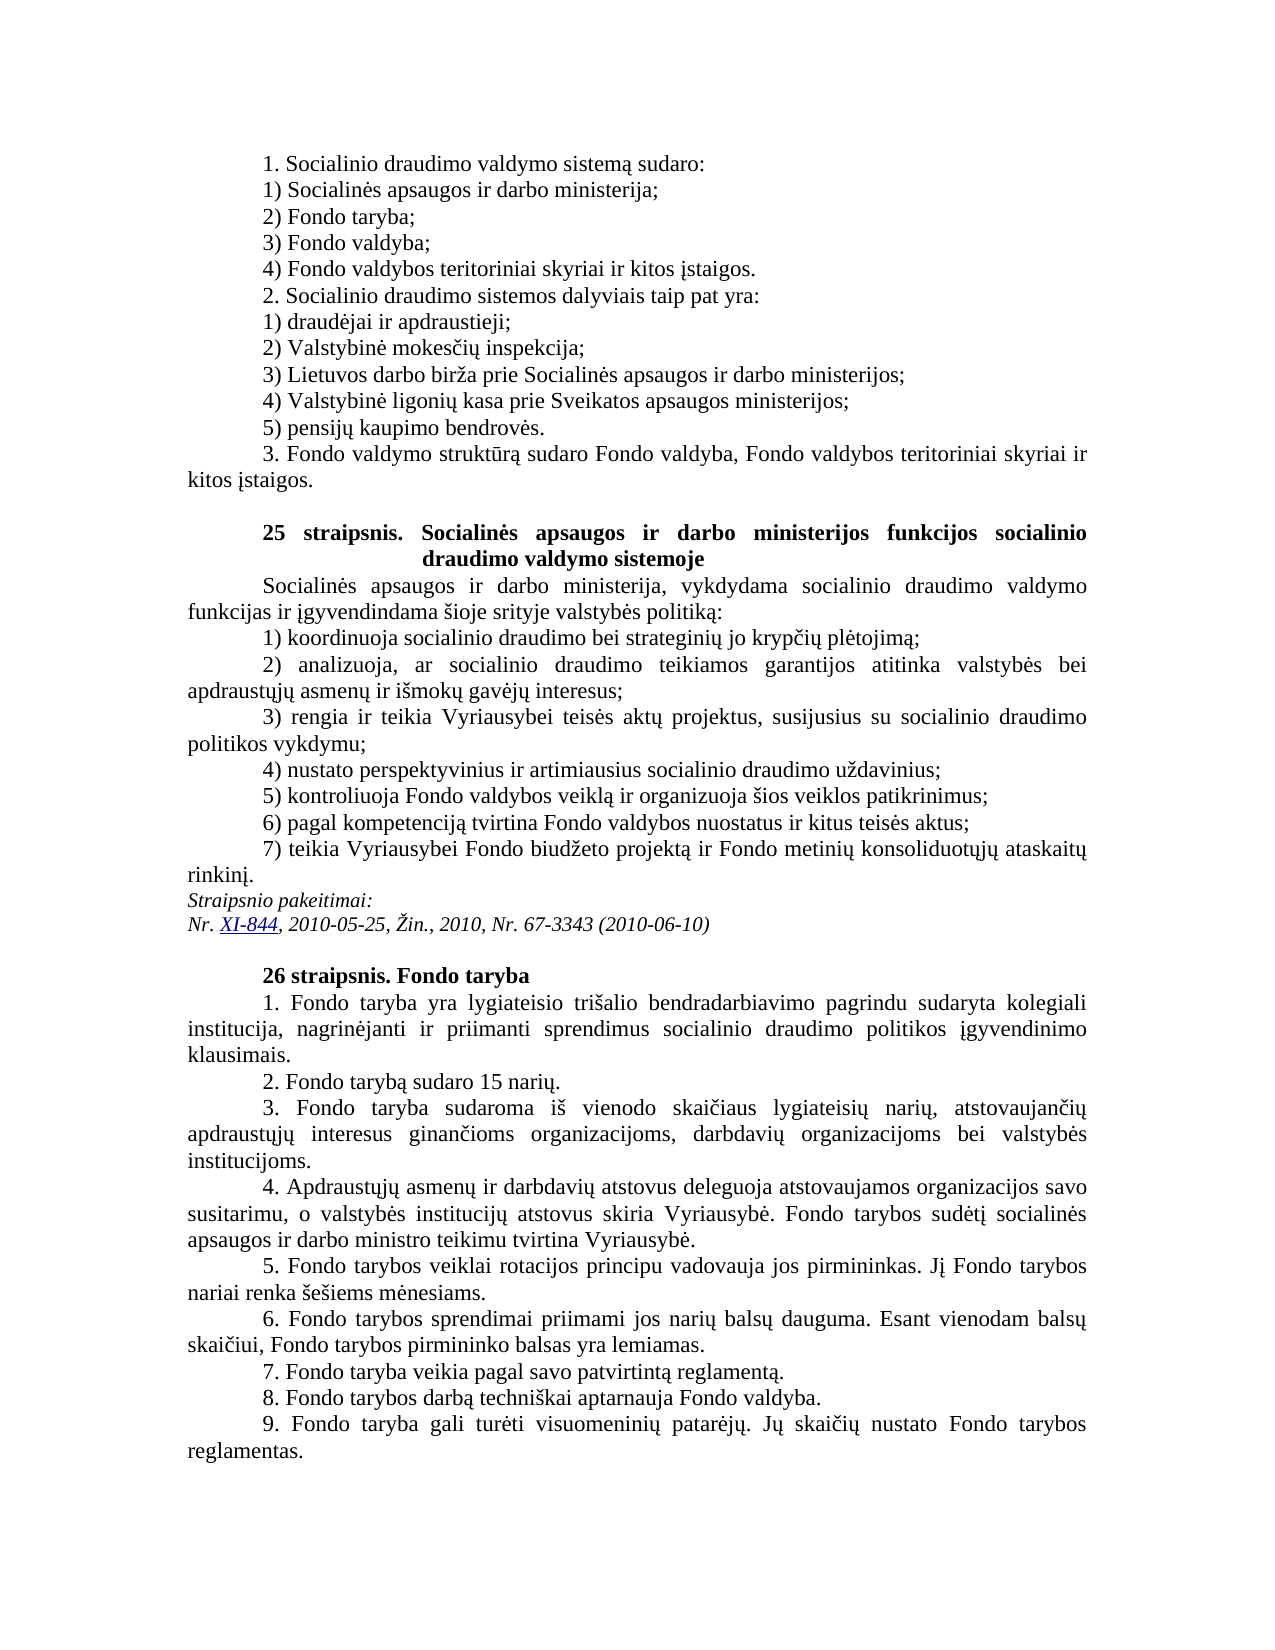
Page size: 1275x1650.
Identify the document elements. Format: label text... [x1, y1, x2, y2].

text 3. Fondo taryba sudaroma iš vienodo skaičiaus lygiateisių narių, atstovaujančių apdraustųjų interesus ginančioms organizacijoms, darbdavių organizacijoms bei valstybės institucijoms. [187, 1094, 1088, 1173]
text 4) Valstybinė ligonių kasa prie Sveikatos apsaugos ministerijos; [187, 387, 1088, 413]
text 2) analizuoja, ar socialinio draudimo teikiamos garantijos atitinka valstybės bei apdraustųjų asmenų ir išmokų gavėjų interesus; [187, 651, 1088, 703]
text 26 straipsnis. Fondo taryba [187, 962, 1088, 989]
text 1. Socialinio draudimo valdymo sistemą sudaro: [187, 150, 1088, 176]
text 2. Socialinio draudimo sistemos dalyviais taip pat yra: [187, 282, 1088, 308]
text Straipsnio pakeitimai: [187, 888, 1088, 912]
text Socialinės apsaugos ir darbo ministerija, vykdydama socialinio draudimo valdymo funkcijas ir įgyvendindama šioje srityje valstybės politiką: [187, 572, 1088, 624]
text 6. Fondo tarybos sprendimai priimami jos narių balsų dauguma. Esant vienodam balsų skaičiui, Fondo tarybos pirmininko balsas yra lemiamas. [187, 1305, 1088, 1358]
text 9. Fondo taryba gali turėti visuomeninių patarėjų. Jų skaičių nustato Fondo tarybos reglamentas. [187, 1410, 1088, 1463]
text 5) pensijų kaupimo bendrovės. [187, 413, 1088, 440]
text 2. Fondo tarybą sudaro 15 narių. [187, 1068, 1088, 1094]
text 8. Fondo tarybos darbą techniškai aptarnauja Fondo valdyba. [187, 1384, 1088, 1410]
text 5. Fondo tarybos veiklai rotacijos principu vadovauja jos pirmininkas. Jį Fondo tarybos nariai renka šešiems mėnesiams. [187, 1252, 1088, 1305]
text 7. Fondo taryba veikia pagal savo patvirtintą reglamentą. [187, 1358, 1088, 1384]
text 5) kontroliuoja Fondo valdybos veiklą ir organizuoja šios veiklos patikrinimus; [187, 782, 1088, 809]
text 3. Fondo valdymo struktūrą sudaro Fondo valdyba, Fondo valdybos teritoriniai skyriai ir kitos įstaigos. [187, 440, 1088, 493]
text 7) teikia Vyriausybei Fondo biudžeto projektą ir Fondo metinių konsoliduotųjų ataskaitų rinkinį. [187, 835, 1088, 888]
text 4) Fondo valdybos teritoriniai skyriai ir kitos įstaigos. [187, 255, 1088, 282]
text 1) Socialinės apsaugos ir darbo ministerija; [187, 176, 1088, 203]
text 2) Valstybinė mokesčių inspekcija; [187, 334, 1088, 361]
text 6) pagal kompetenciją tvirtina Fondo valdybos nuostatus ir kitus teisės aktus; [187, 809, 1088, 835]
text 4) nustato perspektyvinius ir artimiausius socialinio draudimo uždavinius; [187, 756, 1088, 782]
text 2) Fondo taryba; [187, 203, 1088, 229]
text Nr. XI-844, 2010-05-25, Žin., 2010, Nr. 67-3343 (2010-06-10) [187, 912, 1087, 936]
text 25 straipsnis. Socialinės apsaugos ir darbo ministerijos funkcijos socialinio draudimo valdymo sistemoje [262, 519, 1088, 572]
text 1) koordinuoja socialinio draudimo bei strateginių jo krypčių plėtojimą; [187, 624, 1088, 651]
text 3) rengia ir teikia Vyriausybei teisės aktų projektus, susijusius su socialinio draudimo politikos vykdymu; [187, 703, 1088, 756]
text 4. Apdraustųjų asmenų ir darbdavių atstovus deleguoja atstovaujamos organizacijos savo susitarimu, o valstybės institucijų atstovus skiria Vyriausybė. Fondo tarybos sudėtį socialinės apsaugos ir darbo ministro teikimu tvirtina Vyriausybė. [187, 1173, 1088, 1252]
text 1) draudėjai ir apdraustieji; [187, 308, 1088, 334]
text 3) Fondo valdyba; [187, 229, 1088, 255]
text 3) Lietuvos darbo birža prie Socialinės apsaugos ir darbo ministerijos; [187, 361, 1088, 387]
text 1. Fondo taryba yra lygiateisio trišalio bendradarbiavimo pagrindu sudaryta kolegiali institucija, nagrinėjanti ir priimanti sprendimus socialinio draudimo politikos įgyvendinimo klausimais. [187, 989, 1088, 1068]
